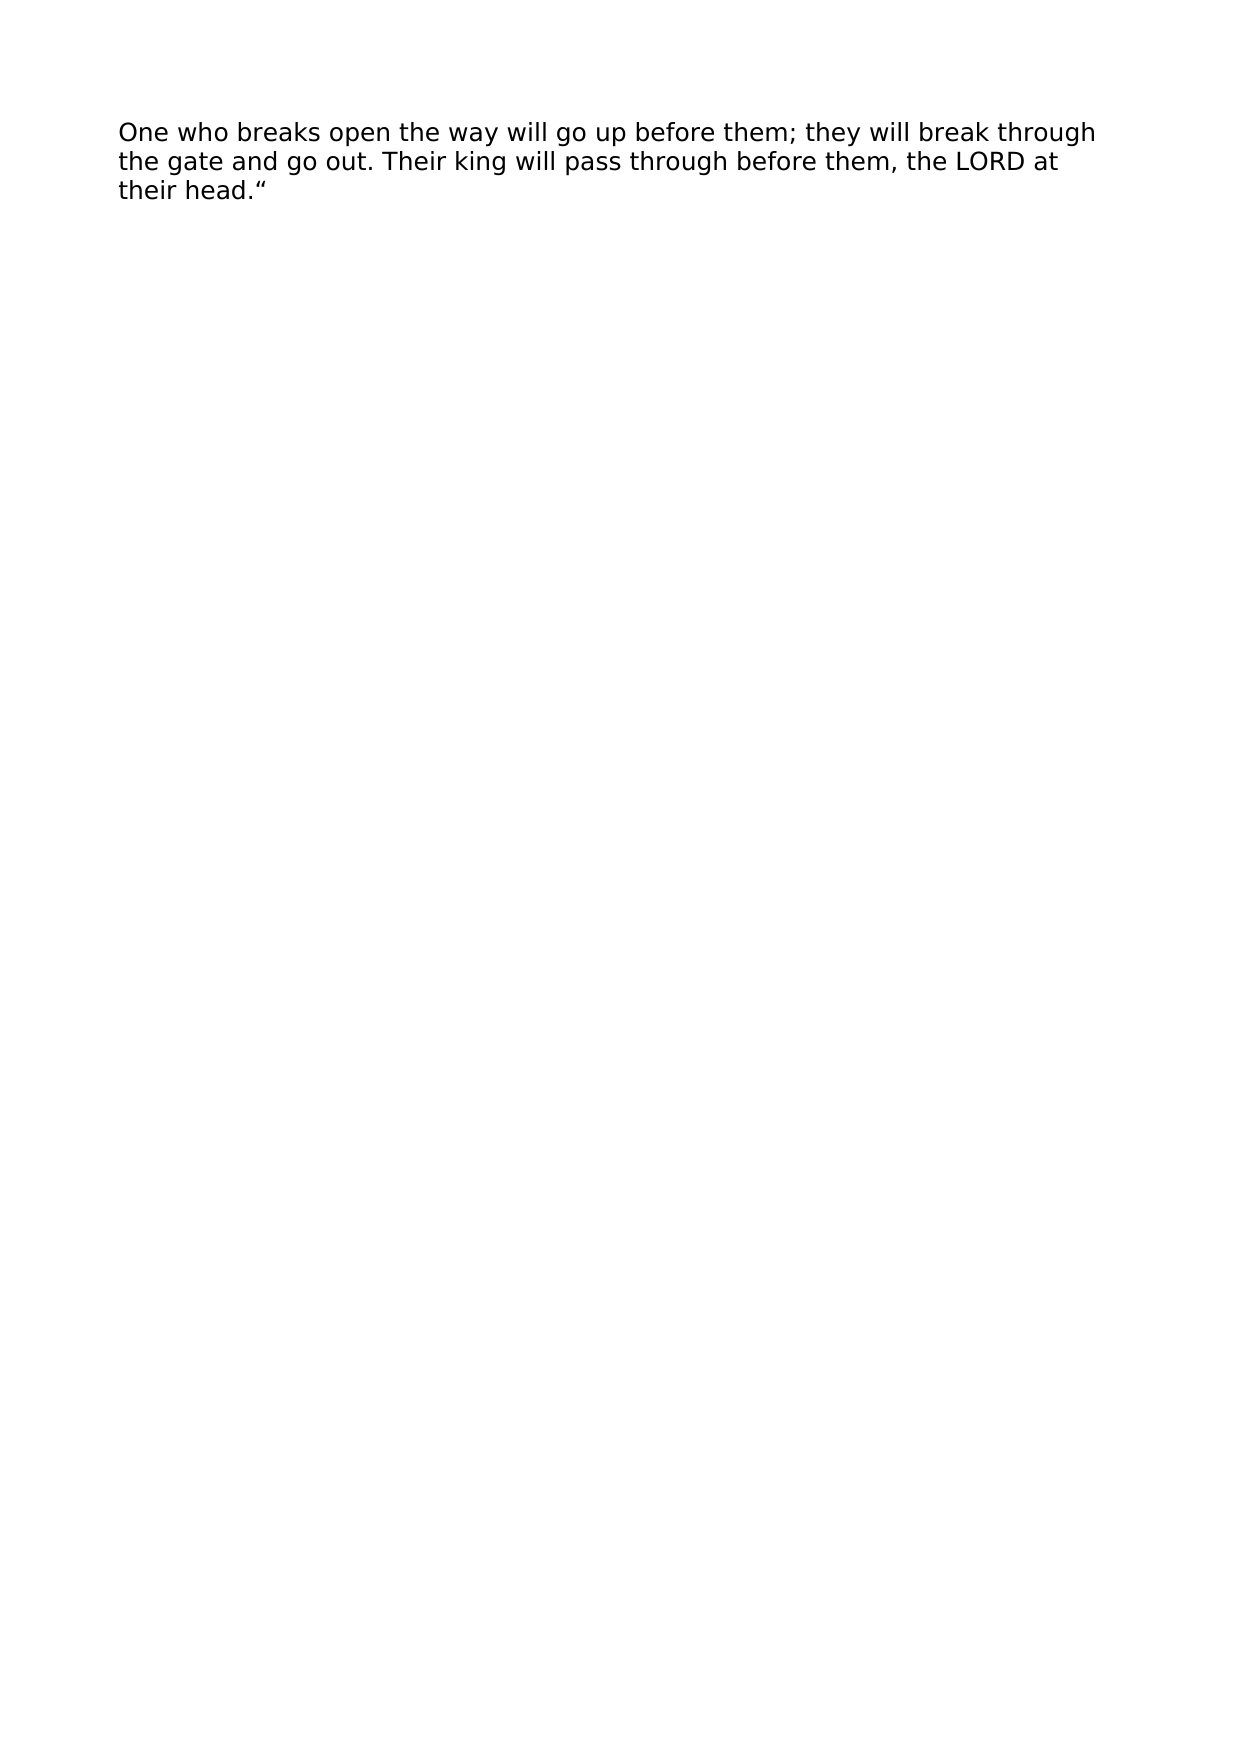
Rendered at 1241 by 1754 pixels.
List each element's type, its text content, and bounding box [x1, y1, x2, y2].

text One who breaks open the way will go up before them; they will break through the gate and go out. Their king will pass through before them, the LORD at their head.“ [118, 118, 1122, 206]
